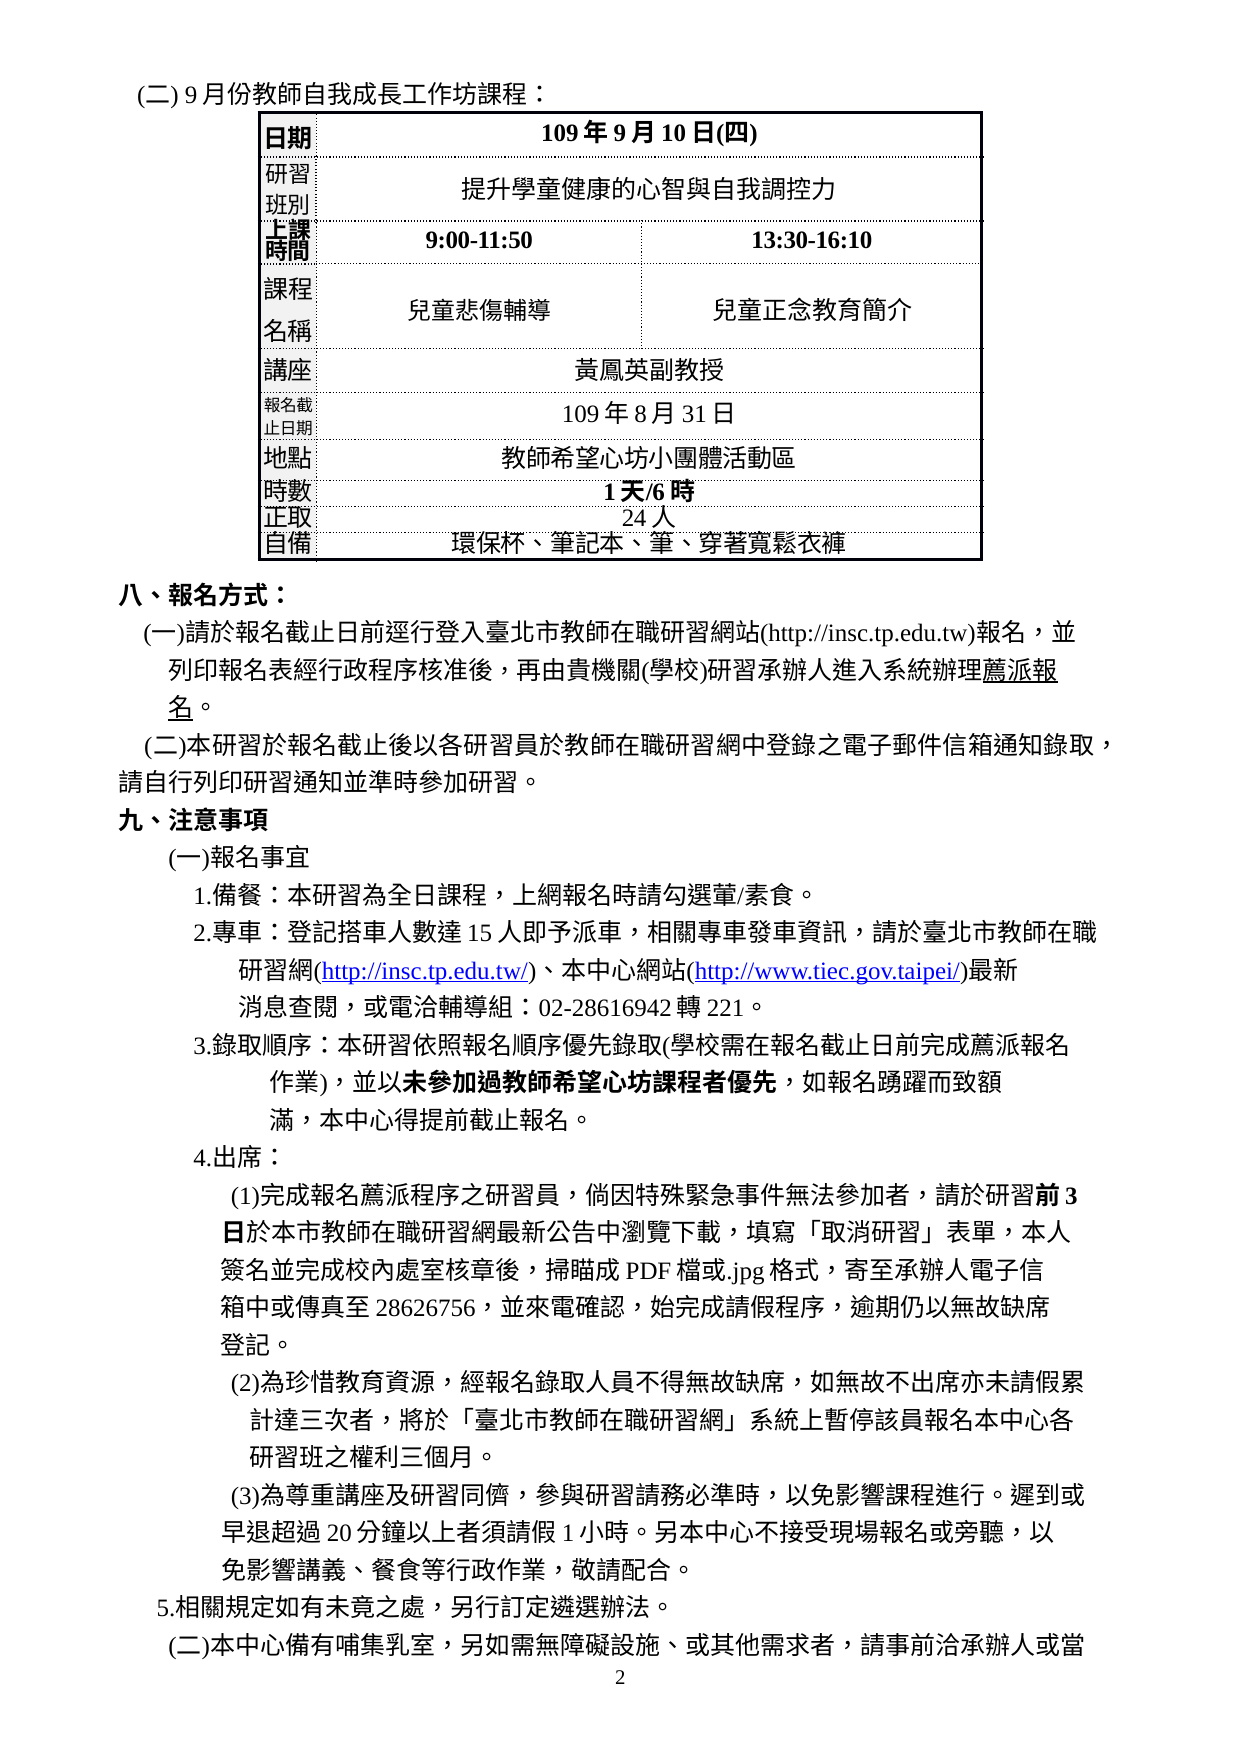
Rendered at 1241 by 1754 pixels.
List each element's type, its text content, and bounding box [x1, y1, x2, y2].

text 計達三次者，將於「臺北市教師在職研習網」系統上暫停該員報名本中心各 [218, 1399, 1122, 1437]
text 作業)，並以未參加過教師希望心坊課程者優先，如報名踴躍而致額 [176, 1062, 1122, 1099]
text (二)本中心備有哺集乳室，另如需無障礙設施、或其他需求者，請事前洽承辦人或當 [168, 1624, 1122, 1662]
text 早退超過20分鐘以上者須請假1小時。另本中心不接受現場報名或旁聽，以 [165, 1512, 1122, 1549]
table_cell 兒童悲傷輔導 [316, 263, 641, 348]
text 研習班之權利三個月。 [218, 1437, 1122, 1474]
text 八、報名方式： [118, 574, 1122, 612]
text 列印報名表經行政程序核准後，再由貴機關(學校)研習承辦人進入系統辦理薦派報 [118, 649, 1122, 687]
text (3)為尊重講座及研習同儕，參與研習請務必準時，以免影響課程進行。遲到或 [168, 1474, 1122, 1512]
text 箱中或傳真至28626756，並來電確認，始完成請假程序，逾期仍以無故缺席 [164, 1287, 1122, 1324]
table_header 日期 [261, 114, 316, 156]
text 九、注意事項 [118, 799, 1122, 837]
text (一)報名事宜 [168, 837, 1122, 874]
text 研習網(http://insc.tp.edu.tw/)、本中心網站(http://www.tiec.gov.taipei/)最新 [154, 949, 1122, 987]
table_cell 報名截止日期 [261, 392, 316, 439]
text (2)為珍惜教育資源，經報名錄取人員不得無故缺席，如無故不出席亦未請假累 [218, 1362, 1122, 1399]
table_cell 正取 [261, 506, 316, 532]
table_cell 109年8月31日 [316, 392, 980, 439]
text 日於本市教師在職研習網最新公告中瀏覽下載，填寫「取消研習」表單，本人 [171, 1212, 1122, 1249]
table_cell 上課時間 [261, 220, 316, 263]
table_cell 提升學童健康的心智與自我調控力 [316, 156, 980, 220]
text 名。 [118, 687, 1122, 724]
text 登記。 [164, 1324, 1122, 1362]
text (1)完成報名薦派程序之研習員，倘因特殊緊急事件無法參加者，請於研習前3 [168, 1174, 1122, 1212]
text (二) 9月份教師自我成長工作坊課程： [118, 75, 1122, 111]
table_cell 兒童正念教育簡介 [641, 263, 980, 348]
table_cell 自備 [261, 532, 316, 558]
table_cell 研習班別 [261, 156, 316, 220]
table_cell 時數 [261, 480, 316, 506]
table_cell 環保杯、筆記本、筆、穿著寬鬆衣褲 [316, 532, 980, 558]
table_cell 13:30-16:10 [641, 220, 980, 263]
table_cell 地點 [261, 439, 316, 480]
table_cell 教師希望心坊小團體活動區 [316, 439, 980, 480]
text 4.出席： [168, 1137, 1122, 1174]
text 2.專車：登記搭車人數達15人即予派車，相關專車發車資訊，請於臺北市教師在職 [168, 912, 1122, 949]
table_cell 課程名稱 [261, 263, 316, 348]
table_cell 講座 [261, 348, 316, 392]
table_cell 9:00-11:50 [316, 220, 641, 263]
text (二)本研習於報名截止後以各研習員於教師在職研習網中登錄之電子郵件信箱通知錄取， 請自行列印研習通知並準時參加研習。 [118, 724, 1122, 799]
text 1.備餐：本研習為全日課程，上網報名時請勾選葷/素食。 [168, 874, 1122, 912]
text (一)請於報名截止日前逕行登入臺北市教師在職研習網站(http://insc.tp.edu.tw)報名，並 [118, 612, 1122, 649]
table_cell 黃鳳英副教授 [316, 348, 980, 392]
table_header 109年9月10日(四) [316, 114, 980, 156]
text 3.錄取順序：本研習依照報名順序優先錄取(學校需在報名截止日前完成薦派報名 [168, 1024, 1122, 1062]
table_cell 1天/6時 [316, 480, 980, 506]
text 5.相關規定如有未竟之處，另行訂定遴選辦法。 [118, 1587, 1122, 1624]
text 簽名並完成校內處室核章後，掃瞄成PDF檔或.jpg格式，寄至承辦人電子信 [164, 1249, 1122, 1287]
text 消息查閱，或電洽輔導組：02-28616942轉221。 [154, 987, 1122, 1024]
text 免影響講義、餐食等行政作業，敬請配合。 [165, 1549, 1122, 1587]
table_cell 24人 [316, 506, 980, 532]
text 滿，本中心得提前截止報名。 [176, 1099, 1122, 1137]
